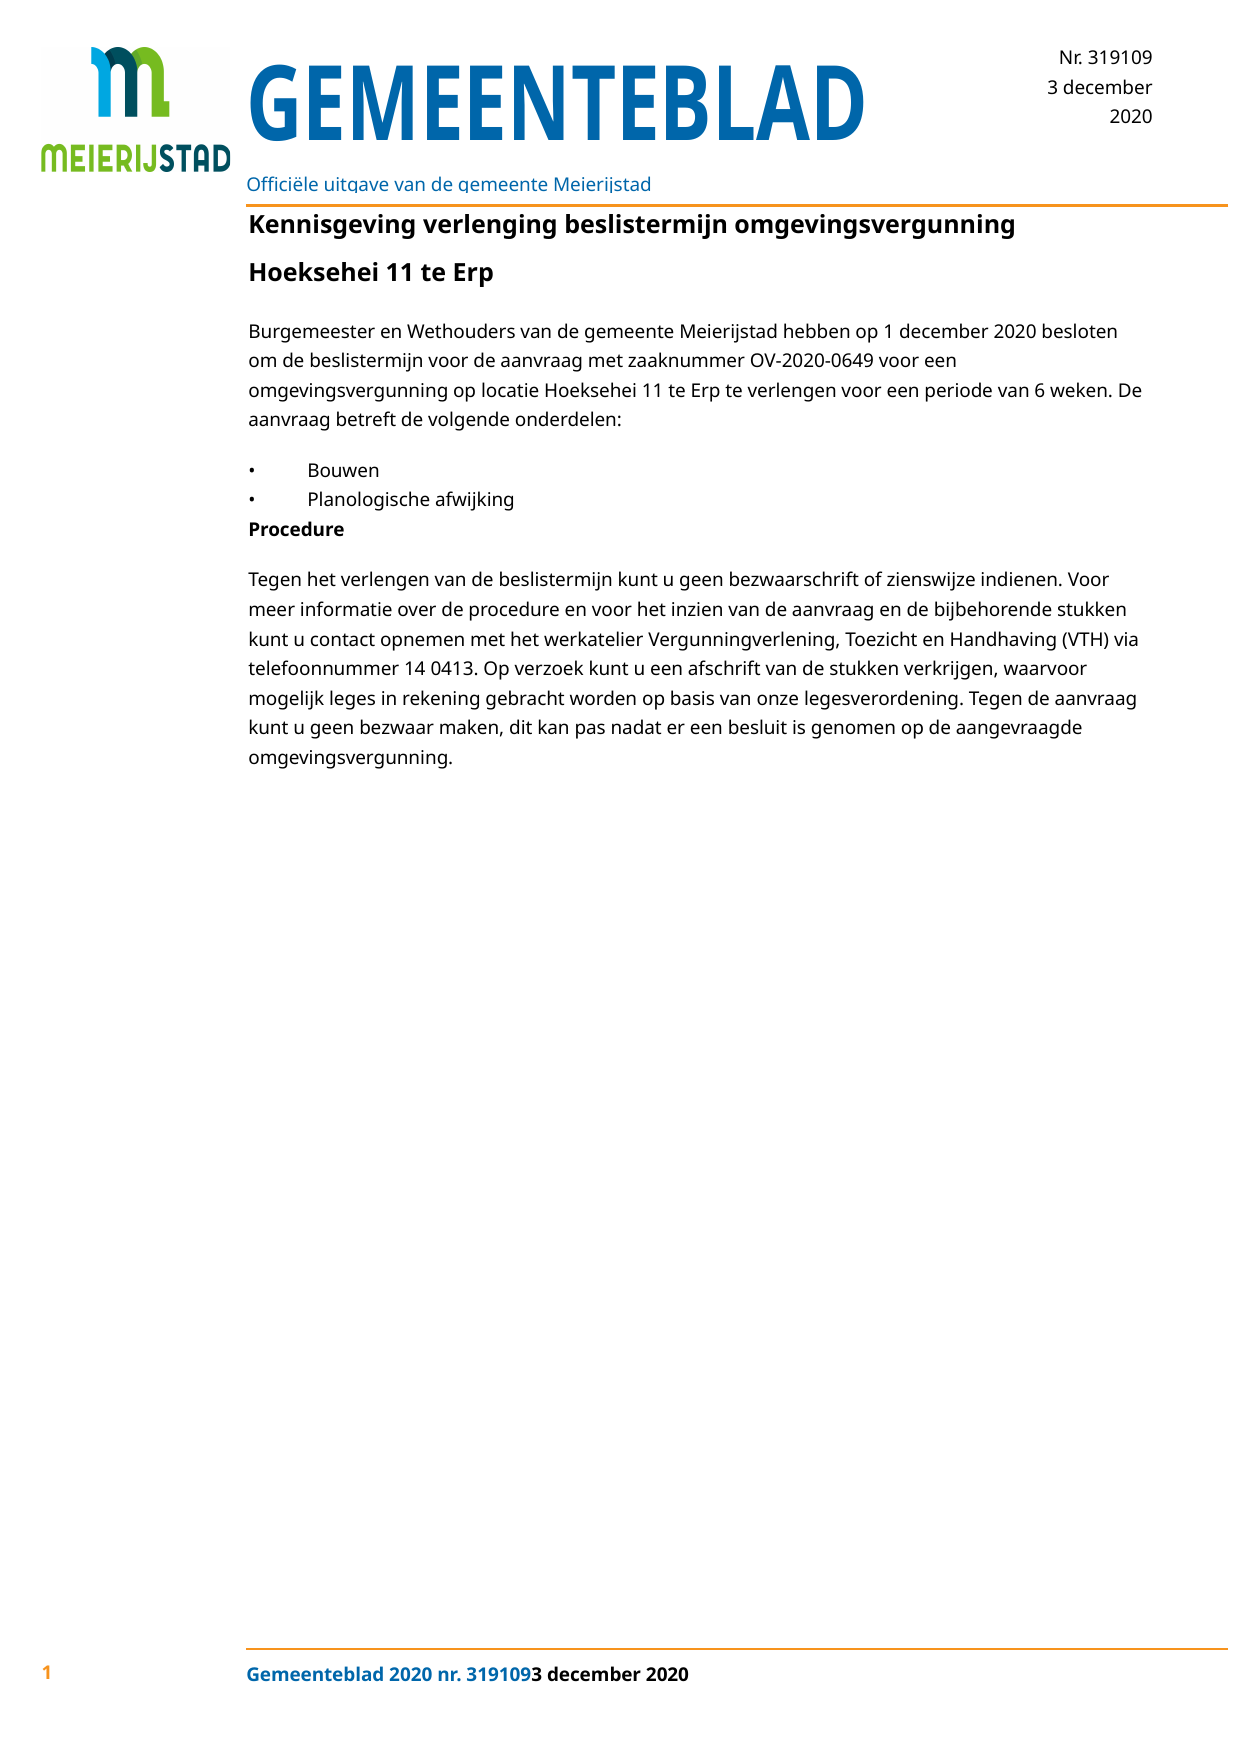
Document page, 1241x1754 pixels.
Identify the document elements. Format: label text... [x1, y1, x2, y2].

picture [41, 47, 231, 172]
list Bouwen [248, 457, 1152, 483]
text Burgemeester en Wethouders van de gemeente Meierijstad hebben op 1 december 2020 besloten om de beslistermijn voor de aanvraag met zaaknummer OV-2020-0649 voor een omgevingsvergunning op locatie Hoeksehei 11 te Erp te verlengen voor een periode van 6 weken. De aanvraag betreft de volgende onderdelen: [248, 318, 1152, 432]
text Kennisgeving verlenging beslistermijn omgevingsvergunning Hoeksehei 11 te Erp [248, 207, 1152, 288]
list Planologische afwijking [248, 487, 1152, 512]
text Tegen het verlengen van de beslistermijn kunt u geen bezwaarschrift of zienswijze indienen. Voor meer informatie over de procedure en voor het inzien van de aanvraag en de bijbehorende stukken kunt u contact opnemen met het werkatelier Vergunningverlening, Toezicht en Handhaving (VTH) via telefoonnummer 14 0413. Op verzoek kunt u een afschrift van de stukken verkrijgen, waarvoor mogelijk leges in rekening gebracht worden op basis van onze legesverordening. Tegen de aanvraag kunt u geen bezwaar maken, dit kan pas nadat er een besluit is genomen op de aangevraagde omgevingsvergunning. [248, 567, 1152, 770]
text Procedure [248, 516, 1152, 542]
